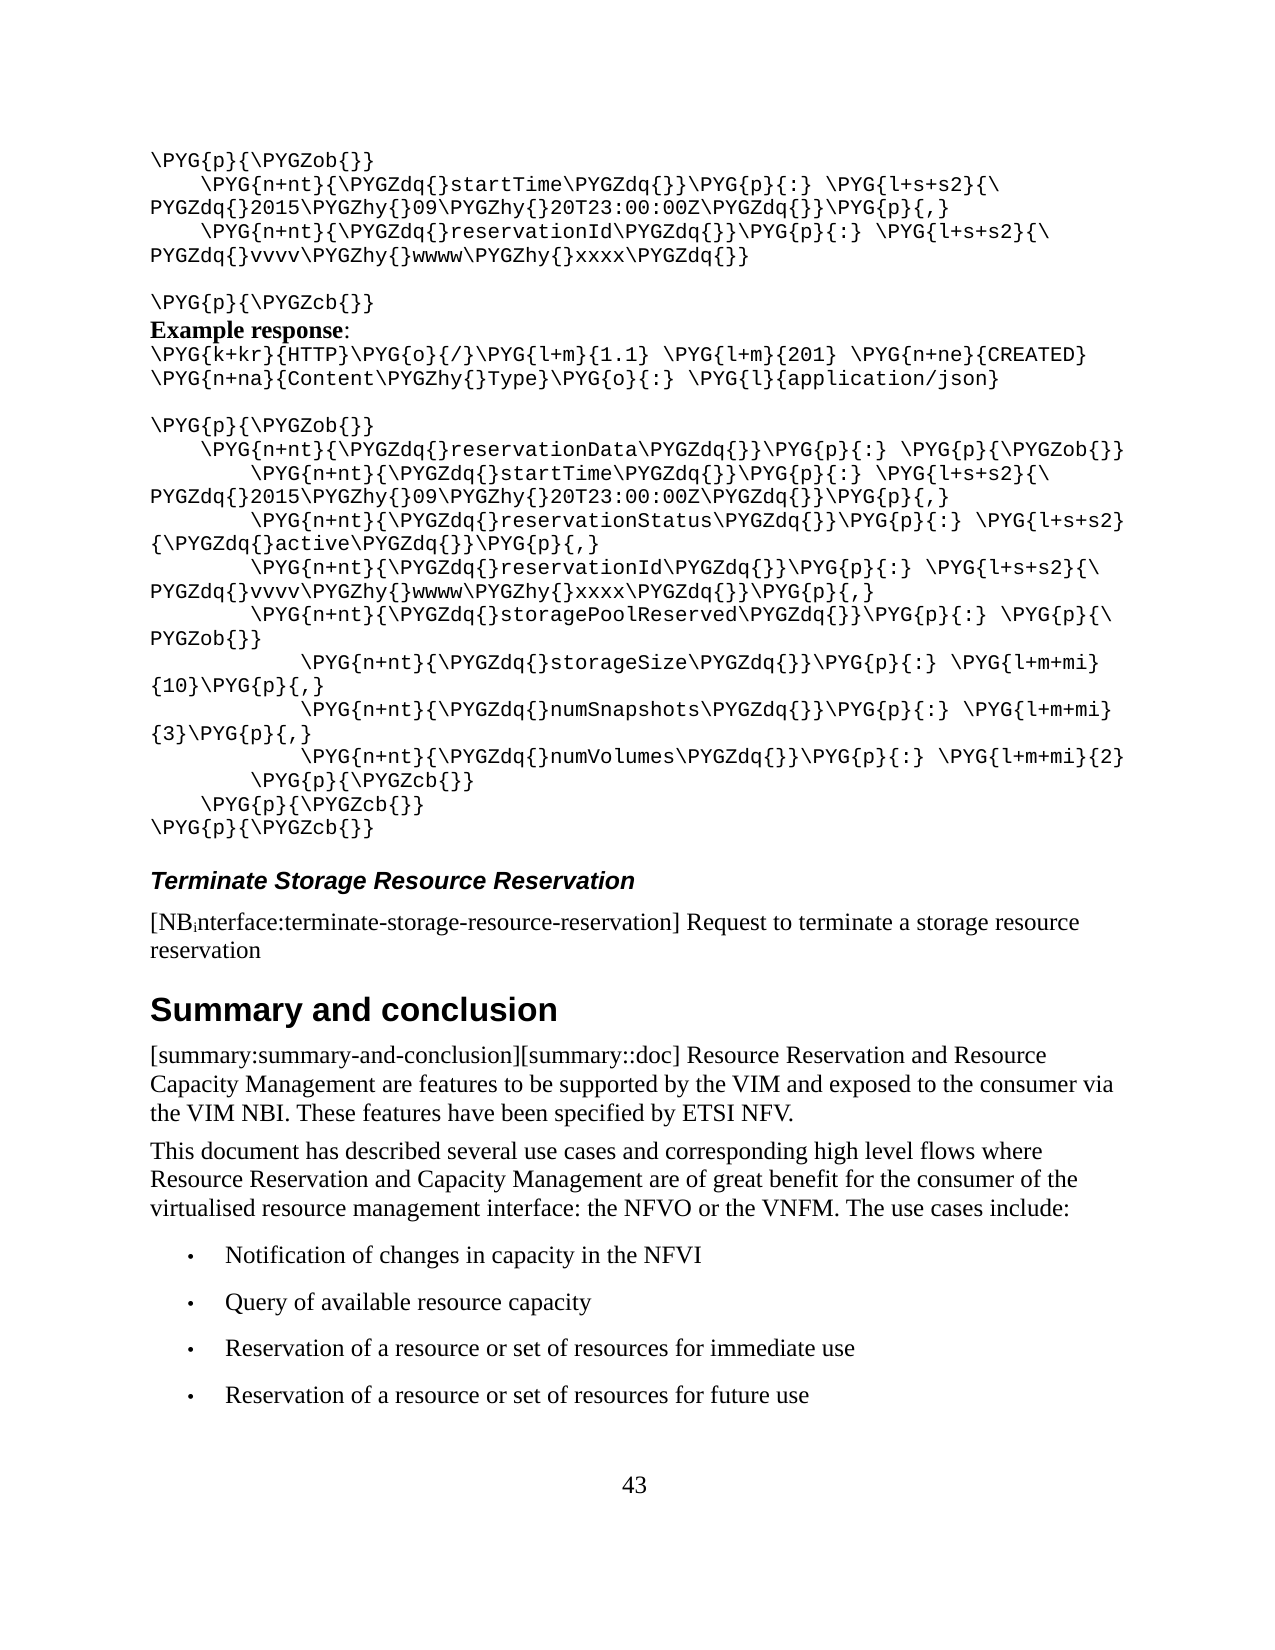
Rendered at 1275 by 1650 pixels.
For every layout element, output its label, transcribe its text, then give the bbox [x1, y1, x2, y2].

text \PYG{p}{\PYGZcb{}} [150, 292, 1125, 316]
subtitle Terminate Storage Resource Reservation [150, 866, 1125, 894]
subtitle Summary and conclusion [150, 989, 1125, 1028]
text \PYG{p}{\PYGZcb{}} [150, 770, 1125, 793]
text \PYG{n+nt}{\PYGZdq{}numVolumes\PYGZdq{}}\PYG{p}{:} \PYG{l+m+mi}{2} [150, 746, 1125, 770]
text \PYG{n+nt}{\PYGZdq{}reservationId\PYGZdq{}}\PYG{p}{:} \PYG{l+s+s2}{\PYGZdq{}vvvv\PYGZhy{}wwww\PYGZhy{}xxxx\PYGZdq{}} [150, 221, 1125, 268]
text \PYG{p}{\PYGZob{}} [150, 415, 1125, 439]
text [NBinterface:terminate-storage-resource-reservation] Request to terminate a storage resource reservation [150, 907, 1125, 964]
text \PYG{n+nt}{\PYGZdq{}reservationData\PYGZdq{}}\PYG{p}{:} \PYG{p}{\PYGZob{}} [150, 439, 1125, 462]
text \PYG{k+kr}{HTTP}\PYG{o}{/}\PYG{l+m}{1.1} \PYG{l+m}{201} \PYG{n+ne}{CREATED} [150, 344, 1125, 368]
text \PYG{n+nt}{\PYGZdq{}numSnapshots\PYGZdq{}}\PYG{p}{:} \PYG{l+m+mi}{3}\PYG{p}{,} [150, 699, 1125, 746]
text \PYG{n+nt}{\PYGZdq{}reservationId\PYGZdq{}}\PYG{p}{:} \PYG{l+s+s2}{\PYGZdq{}vvvv\PYGZhy{}wwww\PYGZhy{}xxxx\PYGZdq{}}\PYG{p}{,} [150, 557, 1125, 604]
text \PYG{n+nt}{\PYGZdq{}storagePoolReserved\PYGZdq{}}\PYG{p}{:} \PYG{p}{\PYGZob{}} [150, 604, 1125, 652]
text \PYG{n+nt}{\PYGZdq{}startTime\PYGZdq{}}\PYG{p}{:} \PYG{l+s+s2}{\PYGZdq{}2015\PYGZhy{}09\PYGZhy{}20T23:00:00Z\PYGZdq{}}\PYG{p}{,} [150, 462, 1125, 510]
text \PYG{n+nt}{\PYGZdq{}startTime\PYGZdq{}}\PYG{p}{:} \PYG{l+s+s2}{\PYGZdq{}2015\PYGZhy{}09\PYGZhy{}20T23:00:00Z\PYGZdq{}}\PYG{p}{,} [150, 174, 1125, 221]
list Reservation of a resource or set of resources for future use [187, 1380, 1125, 1409]
list Notification of changes in capacity in the NFVI [187, 1240, 1125, 1269]
text \PYG{p}{\PYGZcb{}} [150, 817, 1125, 841]
text [summary:summary-and-conclusion][summary::doc] Resource Reservation and Resource Capacity Management are features to be supported by the VIM and exposed to the consumer via the VIM NBI. These features have been specified by ETSI NFV. [150, 1041, 1125, 1127]
text \PYG{n+nt}{\PYGZdq{}storageSize\PYGZdq{}}\PYG{p}{:} \PYG{l+m+mi}{10}\PYG{p}{,} [150, 652, 1125, 699]
text \PYG{p}{\PYGZcb{}} [150, 793, 1125, 817]
text \PYG{n+nt}{\PYGZdq{}reservationStatus\PYGZdq{}}\PYG{p}{:} \PYG{l+s+s2}{\PYGZdq{}active\PYGZdq{}}\PYG{p}{,} [150, 510, 1125, 557]
text Example response: [150, 316, 1125, 344]
text \PYG{n+na}{Content\PYGZhy{}Type}\PYG{o}{:} \PYG{l}{application/json} [150, 368, 1125, 392]
list Query of available resource capacity [187, 1287, 1125, 1315]
text \PYG{p}{\PYGZob{}} [150, 150, 1125, 174]
list Reservation of a resource or set of resources for immediate use [187, 1333, 1125, 1362]
text This document has described several use cases and corresponding high level flows where Resource Reservation and Capacity Management are of great benefit for the consumer of the virtualised resource management interface: the NFVO or the VNFM. The use cases include: [150, 1136, 1125, 1222]
